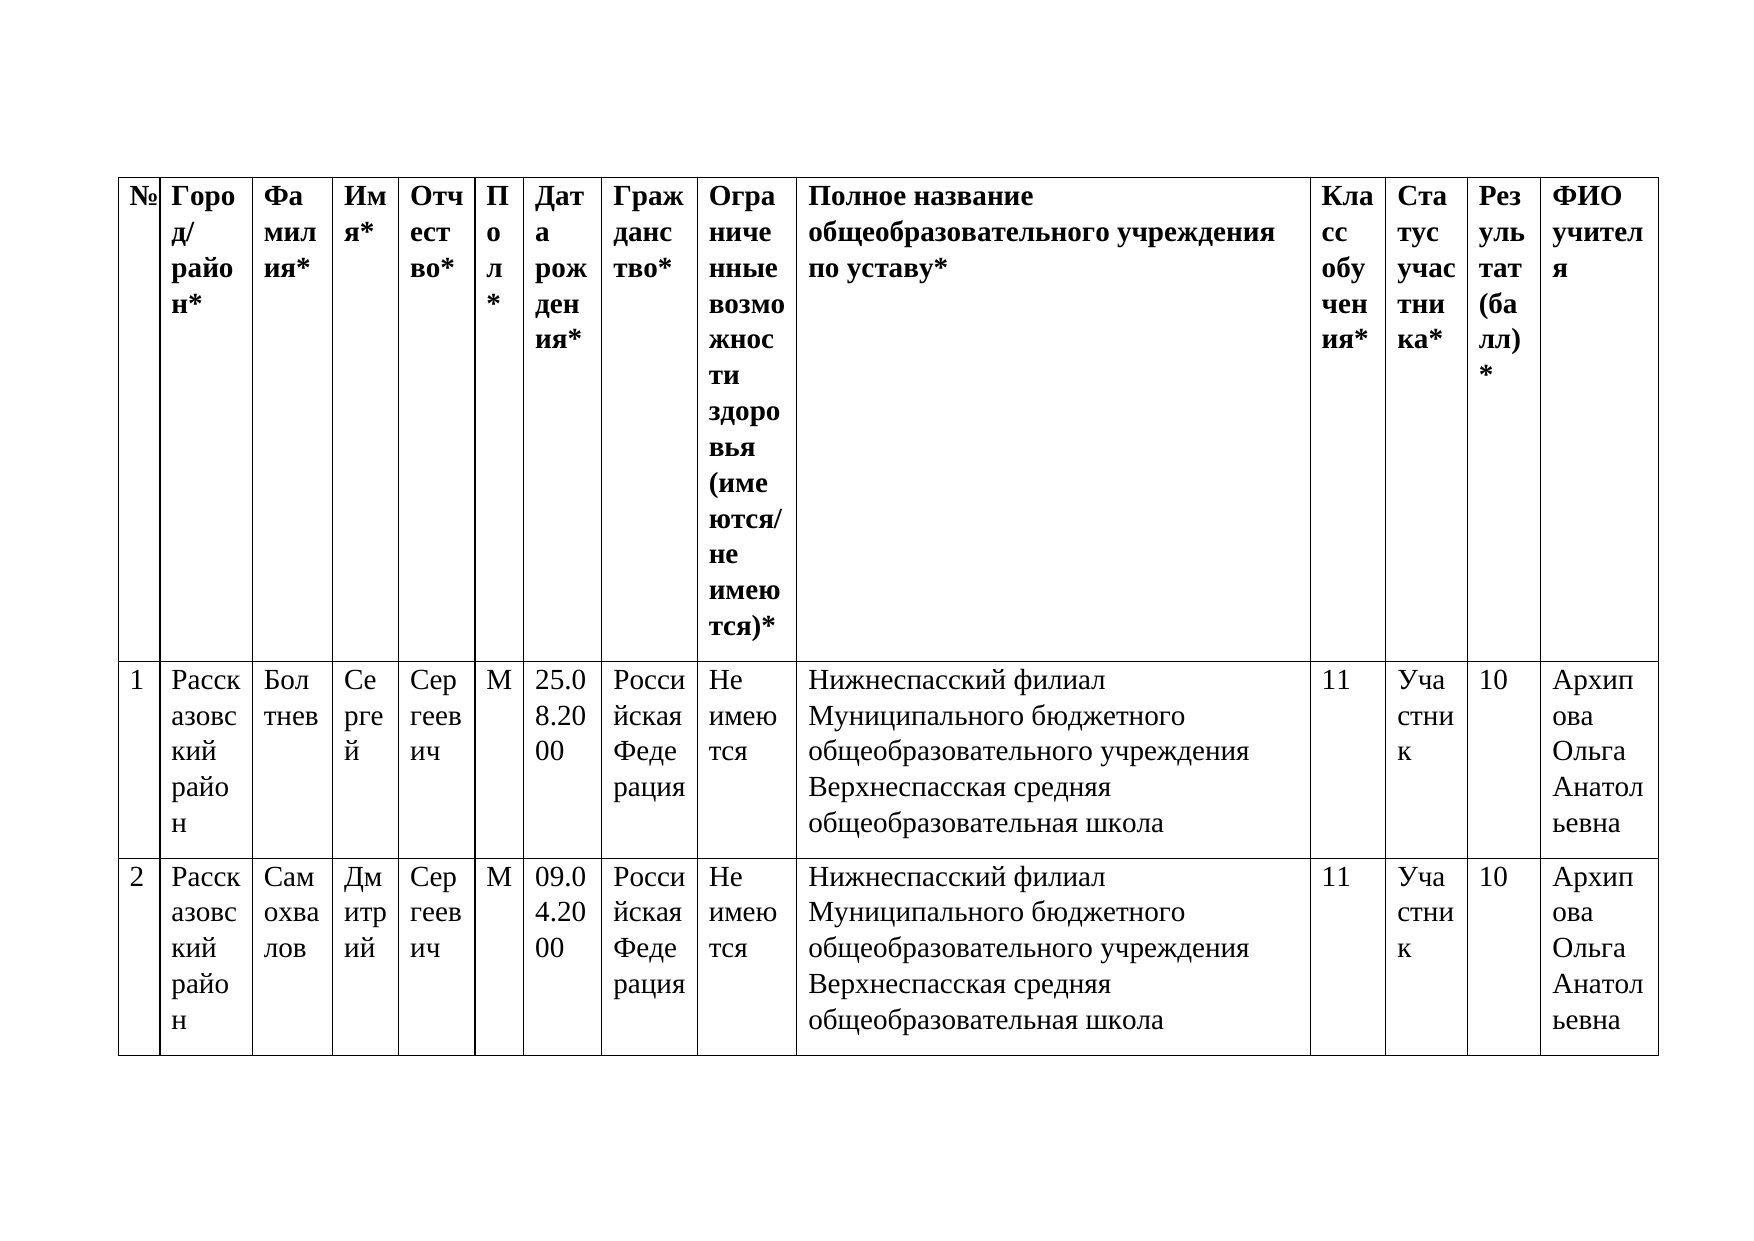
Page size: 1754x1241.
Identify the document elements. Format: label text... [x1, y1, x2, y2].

table_cell Архипова Ольга Анатольевна [1541, 662, 1658, 858]
table_header № [119, 178, 159, 661]
table_cell Сергеевич [399, 662, 474, 858]
table_header Пол* [476, 178, 523, 661]
table_cell М [476, 859, 523, 1054]
table_cell Сергей [333, 662, 398, 858]
table_header Результат (балл)* [1468, 178, 1540, 661]
table_cell 10 [1468, 859, 1540, 1054]
table_cell 11 [1311, 662, 1385, 858]
table_header Класс обучения* [1311, 178, 1385, 661]
table_header Полное название общеобразовательного учреждения по уставу* [797, 178, 1310, 661]
table_cell 2 [119, 859, 159, 1054]
table_cell 1 [119, 662, 159, 858]
table_cell Участник [1386, 662, 1467, 858]
table_header Отчество* [399, 178, 474, 661]
table_cell Нижнеспасский филиал Муниципального бюджетного общеобразовательного учреждения Верхнеспасская средняя общеобразовательная школа [797, 662, 1310, 858]
table_cell 09.04.2000 [524, 859, 601, 1054]
table_cell Не имеются [698, 859, 796, 1054]
table_cell 25.08.2000 [524, 662, 601, 858]
table_header Гражданство* [602, 178, 697, 661]
table_cell Не имеются [698, 662, 796, 858]
table_cell М [476, 662, 523, 858]
table_cell Нижнеспасский филиал Муниципального бюджетного общеобразовательного учреждения Верхнеспасская средняя общеобразовательная школа [797, 859, 1310, 1054]
table_cell 11 [1311, 859, 1385, 1054]
table_cell Самохвалов [253, 859, 332, 1054]
table_cell Болтнев [253, 662, 332, 858]
table_cell Российская Федерация [602, 662, 697, 858]
table_header Ограниченные возможности здоровья (имеются/не имеются)* [698, 178, 796, 661]
table_cell Дмитрий [333, 859, 398, 1054]
table_cell Рассказовский район [161, 859, 252, 1054]
table_cell Рассказовский район [161, 662, 252, 858]
table_cell 10 [1468, 662, 1540, 858]
table_header ФИО учителя [1541, 178, 1658, 661]
table_cell Участник [1386, 859, 1467, 1054]
table_cell Сергеевич [399, 859, 474, 1054]
table_header Фамилия* [253, 178, 332, 661]
table_cell Российская Федерация [602, 859, 697, 1054]
table_header Статус участника* [1386, 178, 1467, 661]
table_header Имя* [333, 178, 398, 661]
table_cell Архипова Ольга Анатольевна [1541, 859, 1658, 1054]
table_header Дата рождения* [524, 178, 601, 661]
table_header Город/район* [161, 178, 252, 661]
